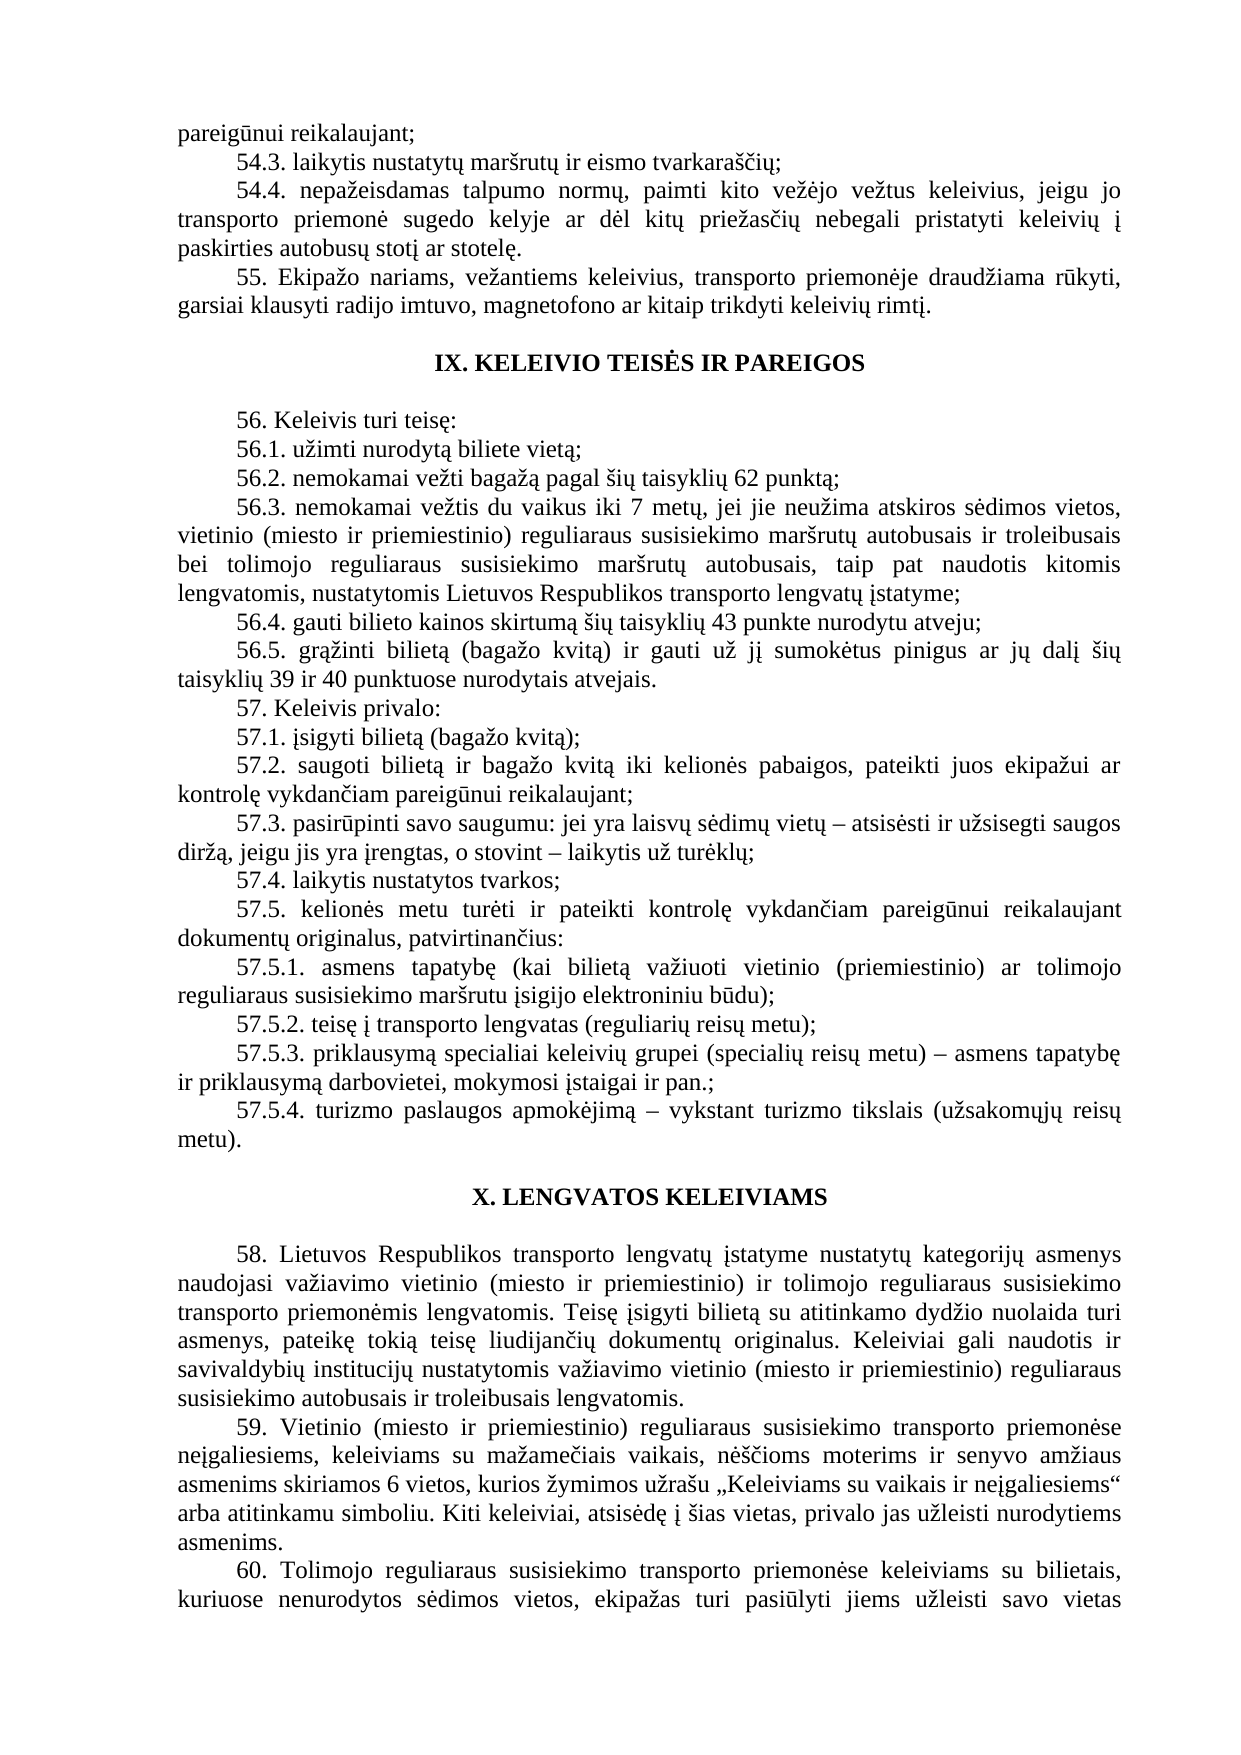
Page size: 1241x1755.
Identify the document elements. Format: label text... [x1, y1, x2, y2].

text 59. Vietinio (miesto ir priemiestinio) reguliaraus susisiekimo transporto priemonėse neįgaliesiems, keleiviams su mažamečiais vaikais, nėščioms moterims ir senyvo amžiaus asmenims skiriamos 6 vietos, kurios žymimos užrašu „Keleiviams su vaikais ir neįgaliesiems“ arba atitinkamu simboliu. Kiti keleiviai, atsisėdę į šias vietas, privalo jas užleisti nurodytiems asmenims. [177, 1412, 1122, 1556]
text 54.4. nepažeisdamas talpumo normų, paimti kito vežėjo vežtus keleivius, jeigu jo transporto priemonė sugedo kelyje ar dėl kitų priežasčių nebegali pristatyti keleivių į paskirties autobusų stotį ar stotelę. [177, 176, 1122, 262]
text 57.2. saugoti bilietą ir bagažo kvitą iki kelionės pabaigos, pateikti juos ekipažui ar kontrolę vykdančiam pareigūnui reikalaujant; [177, 751, 1122, 808]
text pareigūnui reikalaujant; [177, 118, 1122, 147]
text 56.1. užimti nurodytą biliete vietą; [177, 434, 1122, 463]
text 57.3. pasirūpinti savo saugumu: jei yra laisvų sėdimų vietų – atsisėsti ir užsisegti saugos diržą, jeigu jis yra įrengtas, o stovint – laikytis už turėklų; [177, 808, 1122, 866]
text 57.4. laikytis nustatytos tvarkos; [177, 866, 1122, 894]
text 57.5. kelionės metu turėti ir pateikti kontrolę vykdančiam pareigūnui reikalaujant dokumentų originalus, patvirtinančius: [177, 894, 1122, 952]
text 55. Ekipažo nariams, vežantiems keleivius, transporto priemonėje draudžiama rūkyti, garsiai klausyti radijo imtuvo, magnetofono ar kitaip trikdyti keleivių rimtį. [177, 262, 1122, 319]
text 56.3. nemokamai vežtis du vaikus iki 7 metų, jei jie neužima atskiros sėdimos vietos, vietinio (miesto ir priemiestinio) reguliaraus susisiekimo maršrutų autobusais ir troleibusais bei tolimojo reguliaraus susisiekimo maršrutų autobusais, taip pat naudotis kitomis lengvatomis, nustatytomis Lietuvos Respublikos transporto lengvatų įstatyme; [177, 492, 1122, 607]
text 57.5.3. priklausymą specialiai keleivių grupei (specialių reisų metu) – asmens tapatybę ir priklausymą darbovietei, mokymosi įstaigai ir pan.; [177, 1038, 1122, 1096]
text 56.5. grąžinti bilietą (bagažo kvitą) ir gauti už jį sumokėtus pinigus ar jų dalį šių taisyklių 39 ir 40 punktuose nurodytais atvejais. [177, 636, 1122, 693]
text 54.3. laikytis nustatytų maršrutų ir eismo tvarkaraščių; [177, 147, 1122, 176]
text 57.5.2. teisę į transporto lengvatas (reguliarių reisų metu); [177, 1009, 1122, 1038]
text IX. KELEIVIO TEISĖS IR PAREIGOS [177, 348, 1122, 377]
text 56. Keleivis turi teisę: [177, 406, 1122, 434]
text 57. Keleivis privalo: [177, 693, 1122, 722]
text 56.2. nemokamai vežti bagažą pagal šių taisyklių 62 punktą; [177, 463, 1122, 492]
text 56.4. gauti bilieto kainos skirtumą šių taisyklių 43 punkte nurodytu atveju; [177, 607, 1122, 636]
text 57.5.1. asmens tapatybę (kai bilietą važiuoti vietinio (priemiestinio) ar tolimojo reguliaraus susisiekimo maršrutu įsigijo elektroniniu būdu); [177, 952, 1122, 1009]
text 58. Lietuvos Respublikos transporto lengvatų įstatyme nustatytų kategorijų asmenys naudojasi važiavimo vietinio (miesto ir priemiestinio) ir tolimojo reguliaraus susisiekimo transporto priemonėmis lengvatomis. Teisę įsigyti bilietą su atitinkamo dydžio nuolaida turi asmenys, pateikę tokią teisę liudijančių dokumentų originalus. Keleiviai gali naudotis ir savivaldybių institucijų nustatytomis važiavimo vietinio (miesto ir priemiestinio) reguliaraus susisiekimo autobusais ir troleibusais lengvatomis. [177, 1239, 1122, 1412]
text 60. Tolimojo reguliaraus susisiekimo transporto priemonėse keleiviams su bilietais, kuriuose nenurodytos sėdimos vietos, ekipažas turi pasiūlyti jiems užleisti savo vietas [177, 1556, 1122, 1613]
text 57.1. įsigyti bilietą (bagažo kvitą); [177, 722, 1122, 751]
text 57.5.4. turizmo paslaugos apmokėjimą – vykstant turizmo tikslais (užsakomųjų reisų metu). [177, 1096, 1122, 1153]
text X. LENGVATOS KELEIVIAMS [177, 1182, 1122, 1211]
